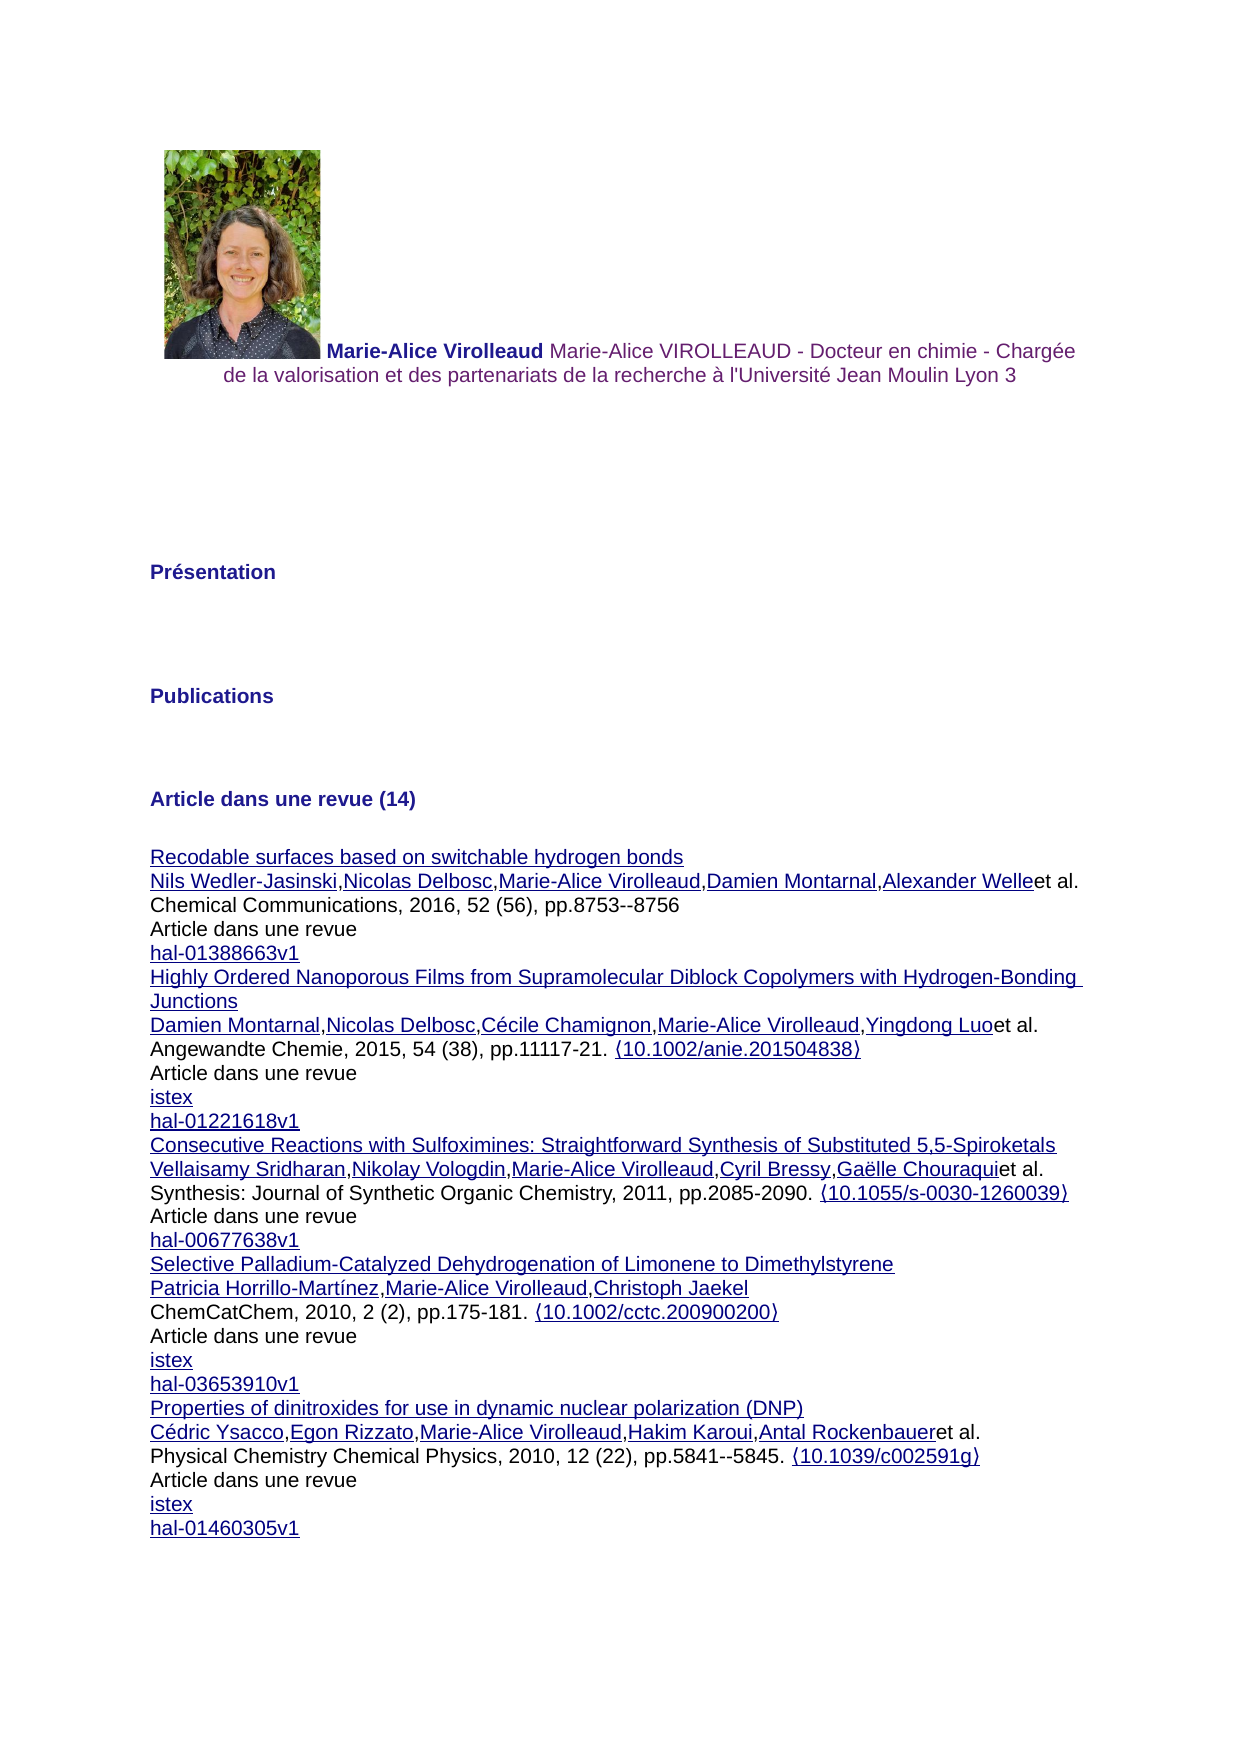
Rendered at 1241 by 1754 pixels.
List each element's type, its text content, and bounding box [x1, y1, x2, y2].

picture [164, 150, 321, 359]
table_cell Highly Ordered Nanoporous Films from Supramolecular Diblock Copolymers with Hydrogen-Bonding Junctions Damien Montarnal,Nicolas Delbosc,Cécile Chamignon,Marie-Alice Virolleaud,Yingdong Luoet al. Angewandte Chemie, 2015, 54 (38), pp.11117-21. ⟨10.1002/anie.201504838⟩ Article dans une revue istex hal-01221618v1 [150, 965, 1090, 1132]
table_cell Selective Palladium-Catalyzed Dehydrogenation of Limonene to Dimethylstyrene Patricia Horrillo-Martínez,Marie-Alice Virolleaud,Christoph Jaekel ChemCatChem, 2010, 2 (2), pp.175-181. ⟨10.1002/cctc.200900200⟩ Article dans une revue istex hal-03653910v1 [150, 1252, 1090, 1396]
subtitle Article dans une revue (14) [150, 787, 1090, 811]
subtitle Présentation [150, 559, 1090, 583]
table_cell Properties of dinitroxides for use in dynamic nuclear polarization (DNP) Cédric Ysacco,Egon Rizzato,Marie-Alice Virolleaud,Hakim Karoui,Antal Rockenbaueret al. Physical Chemistry Chemical Physics, 2010, 12 (22), pp.5841--5845. ⟨10.1039/c002591g⟩ Article dans une revue istex hal-01460305v1 [150, 1396, 1090, 1540]
subtitle Marie-Alice Virolleaud Marie-Alice VIROLLEAUD - Docteur en chimie - Chargée de la valorisation et des partenariats de la recherche à l'Université Jean Moulin Lyon 3 [150, 150, 1090, 387]
table_cell Consecutive Reactions with Sulfoximines: Straightforward Synthesis of Substituted 5,5-Spiroketals Vellaisamy Sridharan,Nikolay Vologdin,Marie-Alice Virolleaud,Cyril Bressy,Gaëlle Chouraquiet al. Synthesis: Journal of Synthetic Organic Chemistry, 2011, pp.2085-2090. ⟨10.1055/s-0030-1260039⟩ Article dans une revue hal-00677638v1 [150, 1133, 1090, 1252]
table_header Recodable surfaces based on switchable hydrogen bonds Nils Wedler-Jasinski,Nicolas Delbosc,Marie-Alice Virolleaud,Damien Montarnal,Alexander Welleet al. Chemical Communications, 2016, 52 (56), pp.8753--8756 Article dans une revue hal-01388663v1 [150, 845, 1090, 965]
subtitle Publications [150, 683, 1090, 707]
